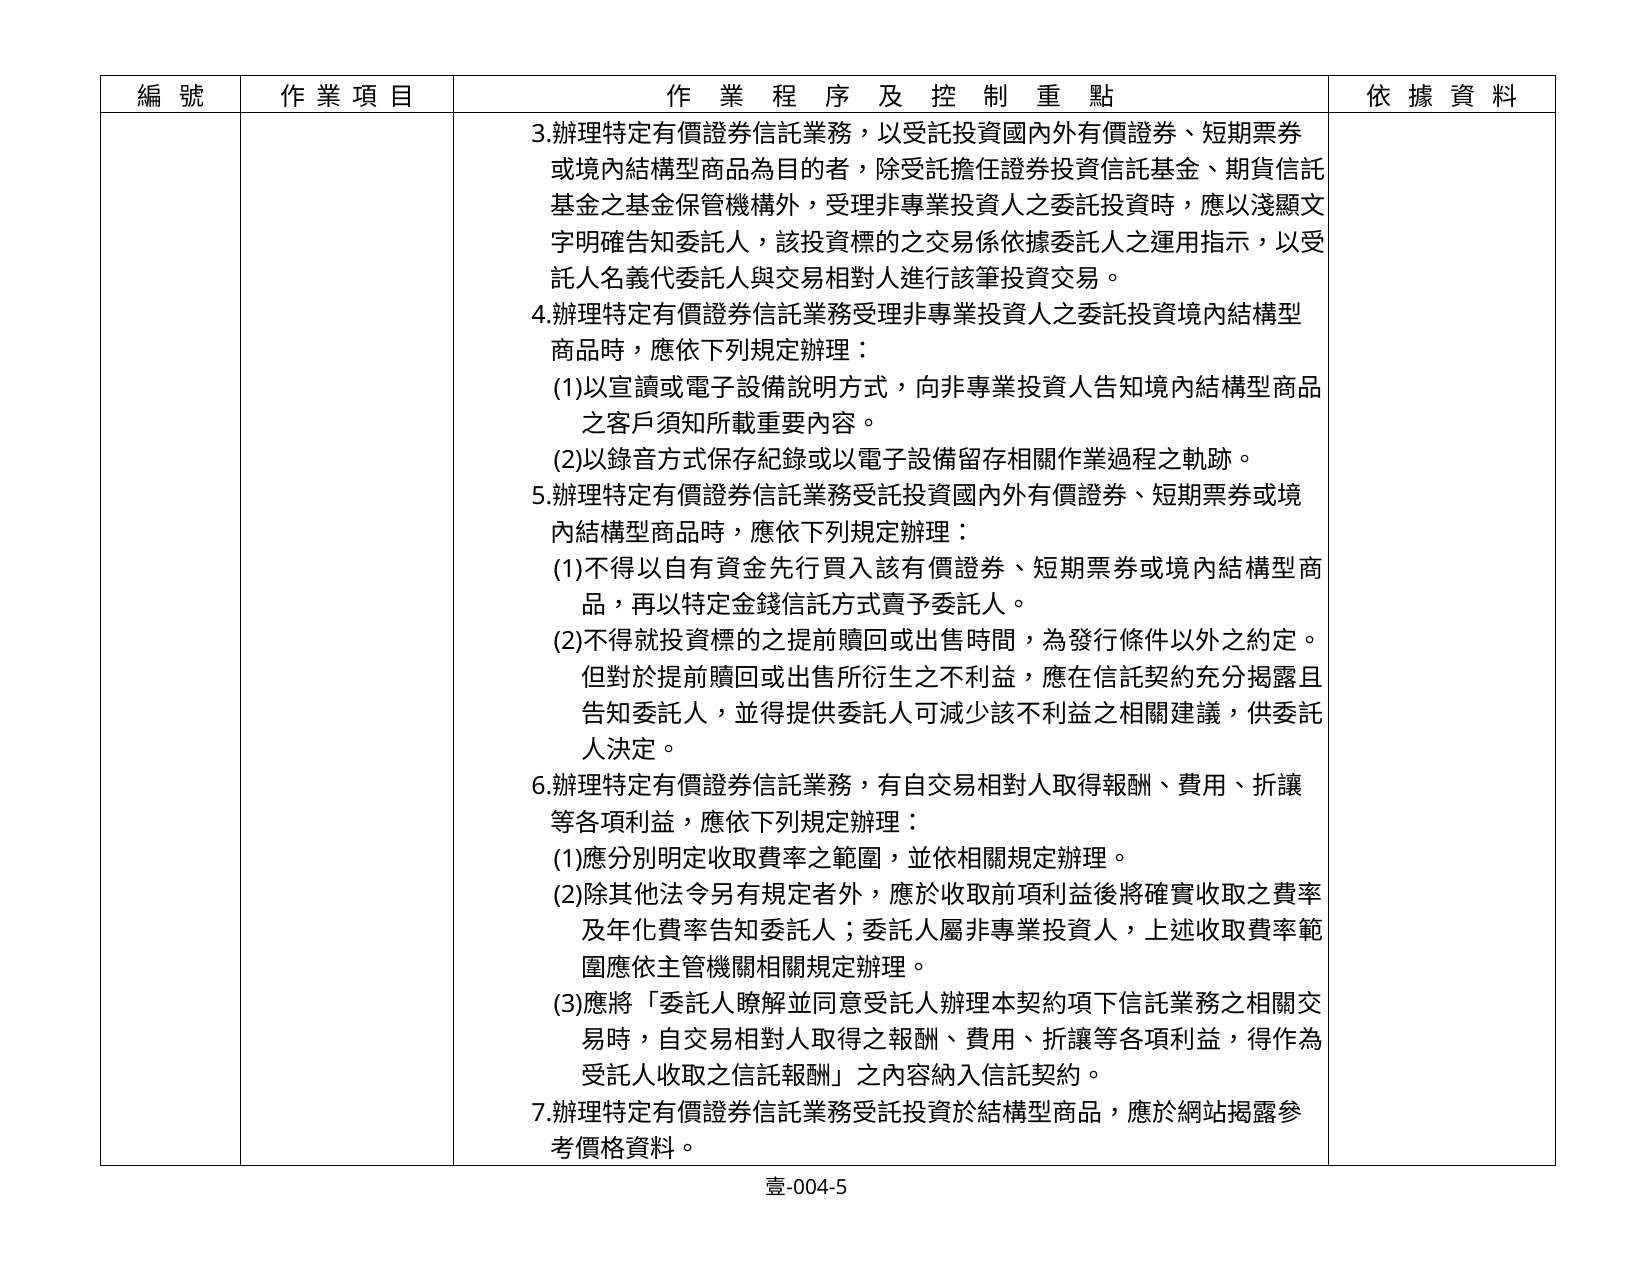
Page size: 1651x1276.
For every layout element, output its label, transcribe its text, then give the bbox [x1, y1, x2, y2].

table_header 作 業 程 序 及 控 制 重 點 [454, 76, 1328, 112]
table_header 依 據 資 料 [1329, 76, 1555, 112]
table_header [178, 0, 211, 17]
table_header 作 業 項 目 [241, 76, 453, 112]
table_cell [241, 113, 453, 1164]
table_cell [1329, 113, 1555, 1164]
table_cell 3.辦理特定有價證券信託業務，以受託投資國內外有價證券、短期票券或境內結構型商品為目的者，除受託擔任證券投資信託基金、期貨信託基金之基金保管機構外，受理非專業投資人之委託投資時，應以淺顯文字明確告知委託人，該投資標的之交易係依據委託人之運用指示，以受託人名義代委託人與交易相對人進行該筆投資交易。 4.辦理特定有價證券信託業務受理非專業投資人之委託投資境內結構型商品時，應依下列規定辦理： (1)以宣讀或電子設備說明方式，向非專業投資人告知境內結構型商品之客戶須知所載重要內容。 (2)以錄音方式保存紀錄或以電子設備留存相關作業過程之軌跡。 5.辦理特定有價證券信託業務受託投資國內外有價證券、短期票券或境內結構型商品時，應依下列規定辦理： (1)不得以自有資金先行買入該有價證券、短期票券或境內結構型商品，再以特定金錢信託方式賣予委託人。 (2)不得就投資標的之提前贖回或出售時間，為發行條件以外之約定。但對於提前贖回或出售所衍生之不利益，應在信託契約充分揭露且告知委託人，並得提供委託人可減少該不利益之相關建議，供委託人決定。 6.辦理特定有價證券信託業務，有自交易相對人取得報酬、費用、折讓等各項利益，應依下列規定辦理： (1)應分別明定收取費率之範圍，並依相關規定辦理。 (2)除其他法令另有規定者外，應於收取前項利益後將確實收取之費率及年化費率告知委託人；委託人屬非專業投資人，上述收取費率範圍應依主管機關相關規定辦理。 (3)應將「委託人瞭解並同意受託人辦理本契約項下信託業務之相關交易時，自交易相對人取得之報酬、費用、折讓等各項利益，得作為受託人收取之信託報酬」之內容納入信託契約。 7.辦理特定有價證券信託業務受託投資於結構型商品，應於網站揭露參考價格資料。 [454, 113, 1328, 1164]
table_header 編 號 [101, 76, 240, 112]
table_cell [101, 113, 240, 1164]
